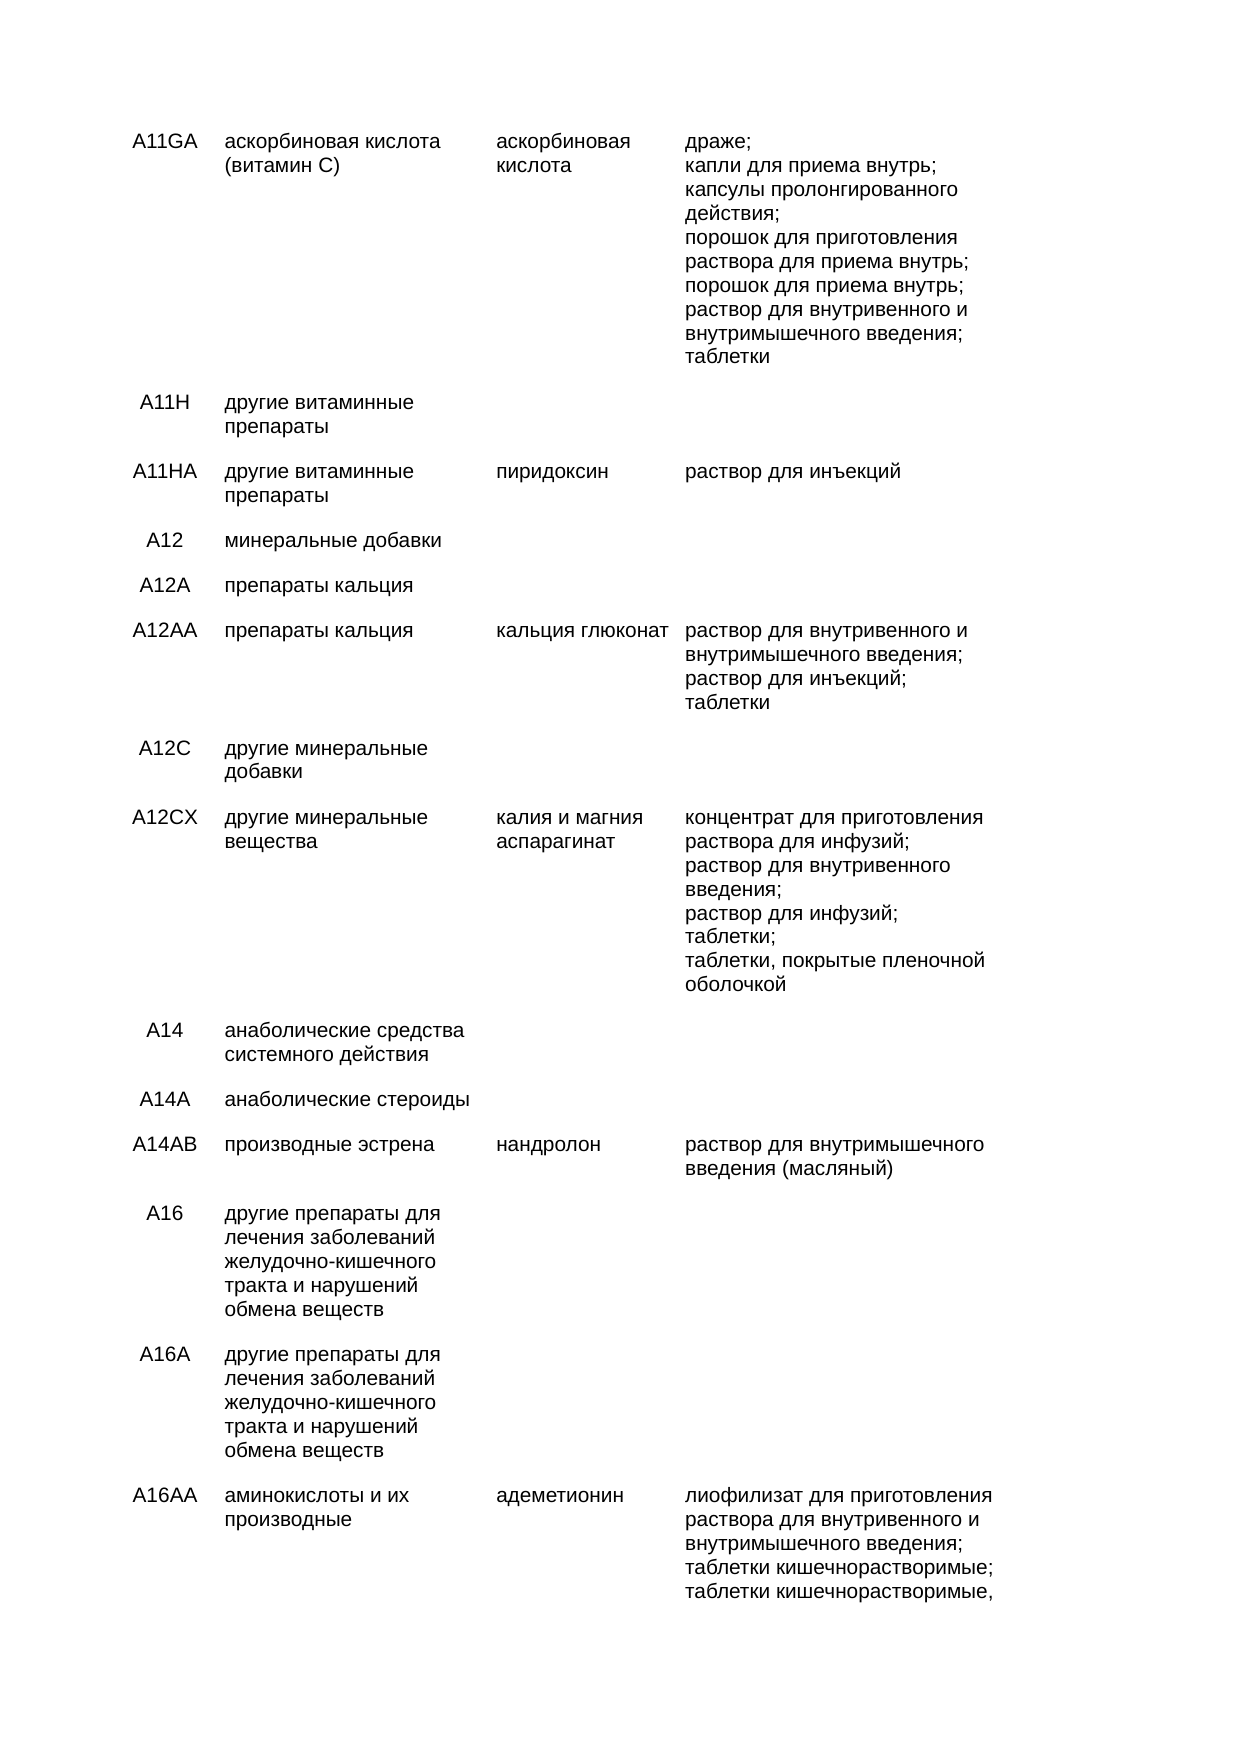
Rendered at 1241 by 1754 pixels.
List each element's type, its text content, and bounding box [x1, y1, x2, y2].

table_cell препараты кальция [218, 608, 489, 725]
table_cell [679, 517, 1056, 562]
table_cell другие препараты для лечения заболеваний желудочно-кишечного тракта и нарушений обмена веществ [218, 1331, 489, 1472]
table_cell A11H [112, 379, 218, 448]
table_cell [490, 1076, 678, 1121]
table_cell [490, 517, 678, 562]
table_cell A12C [112, 725, 218, 794]
table_cell A11HA [112, 448, 218, 517]
table_cell другие витаминные препараты [218, 379, 489, 448]
table_cell [490, 563, 678, 608]
table_cell [490, 1331, 678, 1472]
table_cell калия и магния аспарагинат [490, 794, 678, 1007]
table_cell A14 [112, 1007, 218, 1076]
table_cell [679, 1076, 1056, 1121]
table_cell аминокислоты и их производные [218, 1473, 489, 1613]
table_cell [490, 725, 678, 794]
table_cell раствор для внутримышечного введения (масляный) [679, 1121, 1056, 1190]
table_cell другие препараты для лечения заболеваний желудочно-кишечного тракта и нарушений обмена веществ [218, 1190, 489, 1331]
table_cell A14AB [112, 1121, 218, 1190]
table_cell A12CX [112, 794, 218, 1007]
table_cell анаболические средства системного действия [218, 1007, 489, 1076]
table_cell [679, 1007, 1056, 1076]
table_cell аскорбиновая кислота [490, 118, 678, 379]
table_cell [679, 379, 1056, 448]
table_cell A14A [112, 1076, 218, 1121]
table_cell пиридоксин [490, 448, 678, 517]
table_cell другие минеральные добавки [218, 725, 489, 794]
table_cell A12 [112, 517, 218, 562]
table_cell нандролон [490, 1121, 678, 1190]
table_cell препараты кальция [218, 563, 489, 608]
table_cell [490, 1007, 678, 1076]
table_cell [490, 379, 678, 448]
table_cell раствор для внутривенного и внутримышечного введения; раствор для инъекций; таблетки [679, 608, 1056, 725]
table_cell A12A [112, 563, 218, 608]
table_cell A11GA [112, 118, 218, 379]
table_cell A12AA [112, 608, 218, 725]
table_cell другие витаминные препараты [218, 448, 489, 517]
table_cell A16A [112, 1331, 218, 1472]
table_cell [679, 1331, 1056, 1472]
table_cell концентрат для приготовления раствора для инфузий; раствор для внутривенного введения; раствор для инфузий; таблетки; таблетки, покрытые пленочной оболочкой [679, 794, 1056, 1007]
table_cell [490, 1190, 678, 1331]
table_cell другие минеральные вещества [218, 794, 489, 1007]
table_cell аскорбиновая кислота (витамин C) [218, 118, 489, 379]
table_cell [679, 563, 1056, 608]
table_cell производные эстрена [218, 1121, 489, 1190]
table_cell лиофилизат для приготовления раствора для внутривенного и внутримышечного введения; таблетки кишечнорастворимые; таблетки кишечнорастворимые, [679, 1473, 1056, 1613]
table_cell A16AA [112, 1473, 218, 1613]
table_cell раствор для инъекций [679, 448, 1056, 517]
table_cell [679, 1190, 1056, 1331]
table_cell драже; капли для приема внутрь; капсулы пролонгированного действия; порошок для приготовления раствора для приема внутрь; порошок для приема внутрь; раствор для внутривенного и внутримышечного введения; таблетки [679, 118, 1056, 379]
table_cell минеральные добавки [218, 517, 489, 562]
table_cell кальция глюконат [490, 608, 678, 725]
table_cell анаболические стероиды [218, 1076, 489, 1121]
table_cell A16 [112, 1190, 218, 1331]
table_cell адеметионин [490, 1473, 678, 1613]
table_cell [679, 725, 1056, 794]
